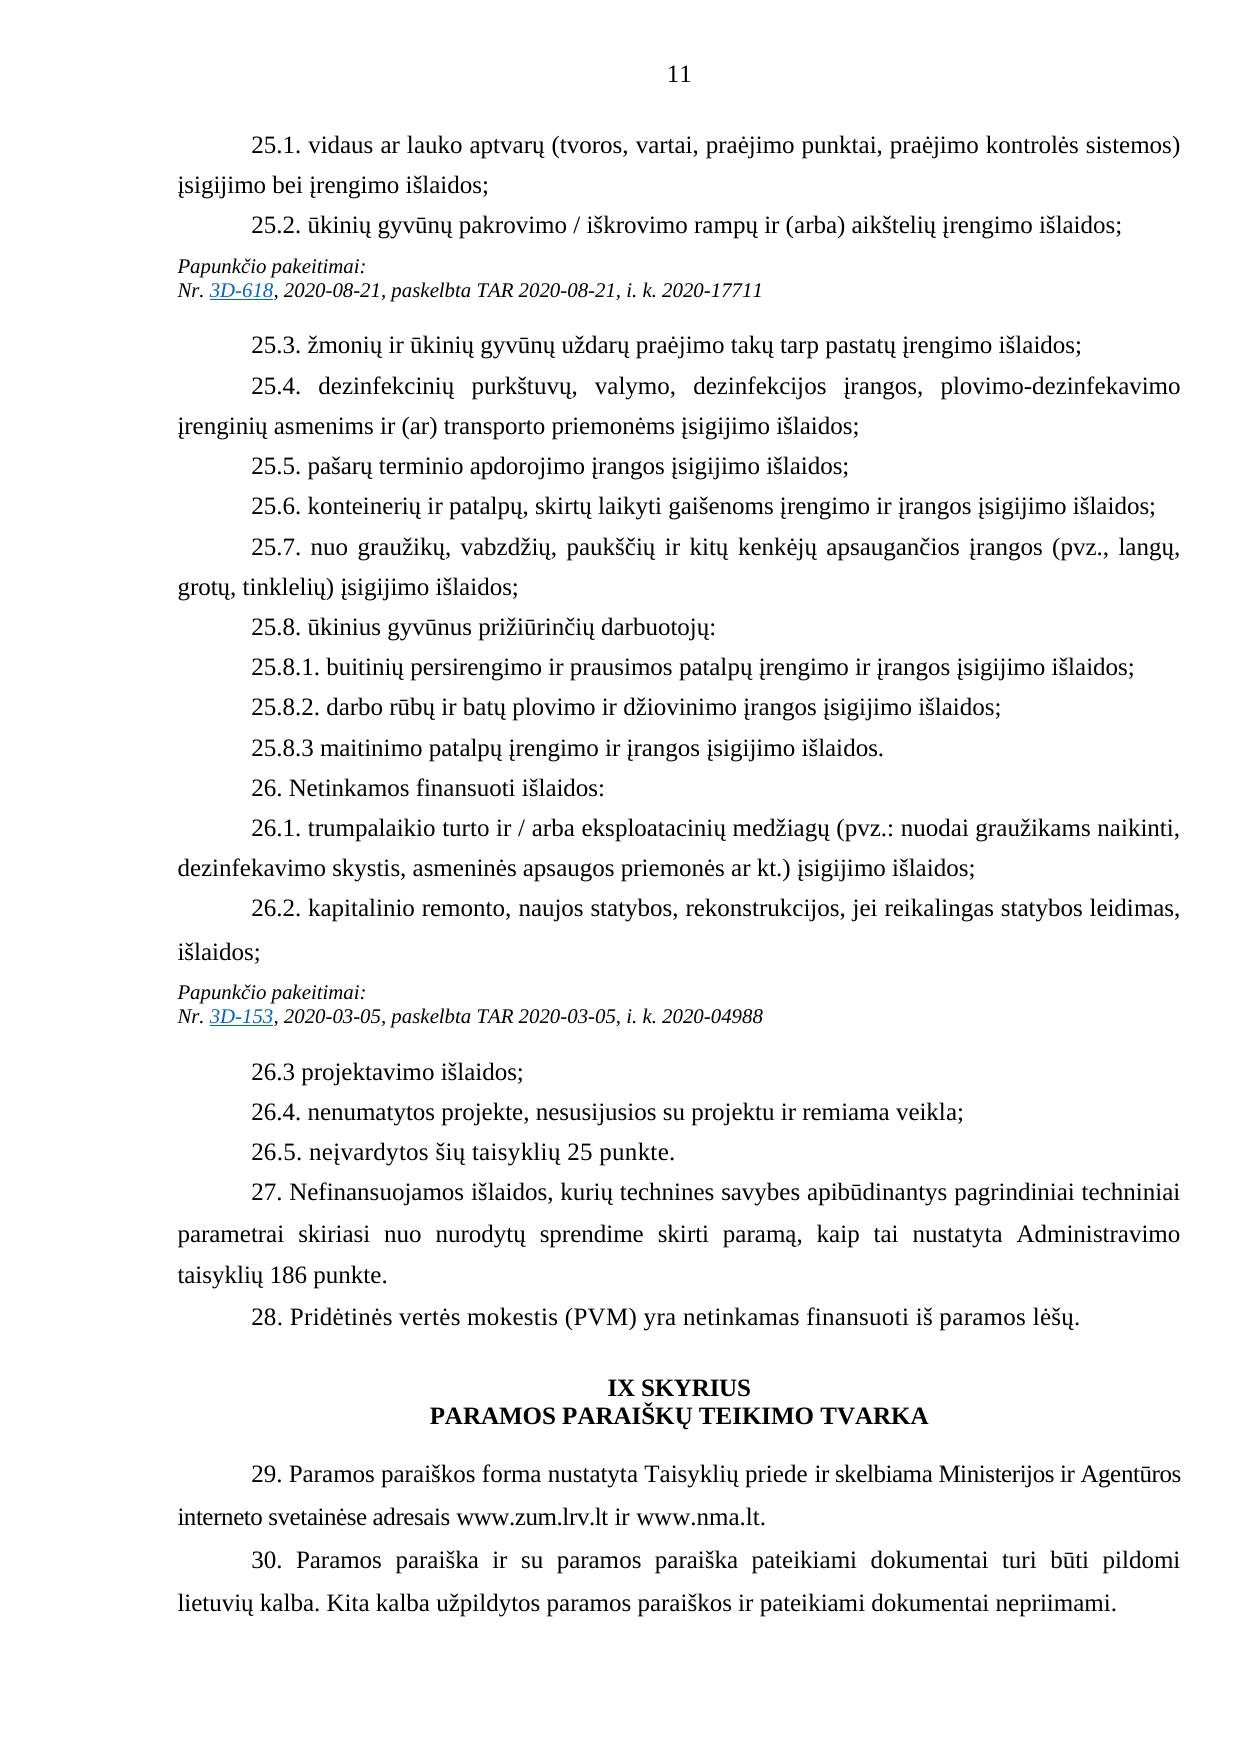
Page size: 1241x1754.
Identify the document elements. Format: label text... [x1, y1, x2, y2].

text Papunkčio pakeitimai: [177, 254, 1181, 278]
text IX SKYRIUS [177, 1373, 1181, 1401]
text 25.8.3 maitinimo patalpų įrengimo ir įrangos įsigijimo išlaidos. [177, 733, 1181, 761]
text 25.7. nuo graužikų, vabzdžių, paukščių ir kitų kenkėjų apsaugančios įrangos (pvz., langų, grotų, tinklelių) įsigijimo išlaidos; [177, 532, 1181, 601]
text 26.4. nenumatytos projekte, nesusijusios su projektu ir remiama veikla; [177, 1097, 1181, 1126]
text 26. Netinkamos finansuoti išlaidos: [177, 773, 1181, 802]
text 26.5. neįvardytos šių taisyklių 25 punkte. [177, 1137, 1181, 1166]
text 25.4. dezinfekcinių purkštuvų, valymo, dezinfekcijos įrangos, plovimo-dezinfekavimo įrenginių asmenims ir (ar) transporto priemonėms įsigijimo išlaidos; [177, 371, 1181, 440]
text 25.8.2. darbo rūbų ir batų plovimo ir džiovinimo įrangos įsigijimo išlaidos; [177, 692, 1181, 721]
text 25.6. konteinerių ir patalpų, skirtų laikyti gaišenoms įrengimo ir įrangos įsigijimo išlaidos; [177, 491, 1181, 520]
text 27. Nefinansuojamos išlaidos, kurių technines savybes apibūdinantys pagrindiniai techniniai parametrai skiriasi nuo nurodytų sprendime skirti paramą, kaip tai nustatyta Administravimo taisyklių 186 punkte. [177, 1177, 1181, 1289]
text Nr. 3D-153, 2020-03-05, paskelbta TAR 2020-03-05, i. k. 2020-04988 [177, 1004, 1181, 1028]
text 25.8. ūkinius gyvūnus prižiūrinčių darbuotojų: [177, 612, 1181, 641]
text 25.3. žmonių ir ūkinių gyvūnų uždarų praėjimo takų tarp pastatų įrengimo išlaidos; [177, 331, 1181, 359]
text 29. Paramos paraiškos forma nustatyta Taisyklių priede ir skelbiama Ministerijos ir Agentūros interneto svetainėse adresais www.zum.lrv.lt ir www.nma.lt. [177, 1459, 1181, 1531]
text Nr. 3D-618, 2020-08-21, paskelbta TAR 2020-08-21, i. k. 2020-17711 [177, 278, 1181, 302]
text Papunkčio pakeitimai: [177, 980, 1181, 1004]
text 25.8.1. buitinių persirengimo ir prausimos patalpų įrengimo ir įrangos įsigijimo išlaidos; [177, 652, 1181, 681]
text 30. Paramos paraiška ir su paramos paraiška pateikiami dokumentai turi būti pildomi lietuvių kalba. Kita kalba užpildytos paramos paraiškos ir pateikiami dokumentai nepriimami. [177, 1545, 1181, 1617]
text 25.5. pašarų terminio apdorojimo įrangos įsigijimo išlaidos; [177, 451, 1181, 480]
text PARAMOS PARAIŠKŲ TEIKIMO TVARKA [177, 1401, 1181, 1430]
text 28. Pridėtinės vertės mokestis (PVM) yra netinkamas finansuoti iš paramos lėšų. [177, 1302, 1181, 1331]
text 25.2. ūkinių gyvūnų pakrovimo / iškrovimo rampų ir (arba) aikštelių įrengimo išlaidos; [177, 211, 1181, 239]
text 25.1. vidaus ar lauko aptvarų (tvoros, vartai, praėjimo punktai, praėjimo kontrolės sistemos) įsigijimo bei įrengimo išlaidos; [177, 130, 1181, 199]
text 26.1. trumpalaikio turto ir / arba eksploatacinių medžiagų (pvz.: nuodai graužikams naikinti, dezinfekavimo skystis, asmeninės apsaugos priemonės ar kt.) įsigijimo išlaidos; [177, 813, 1181, 882]
text 26.3 projektavimo išlaidos; [177, 1057, 1181, 1085]
text 26.2. kapitalinio remonto, naujos statybos, rekonstrukcijos, jei reikalingas statybos leidimas, išlaidos; [177, 893, 1181, 965]
